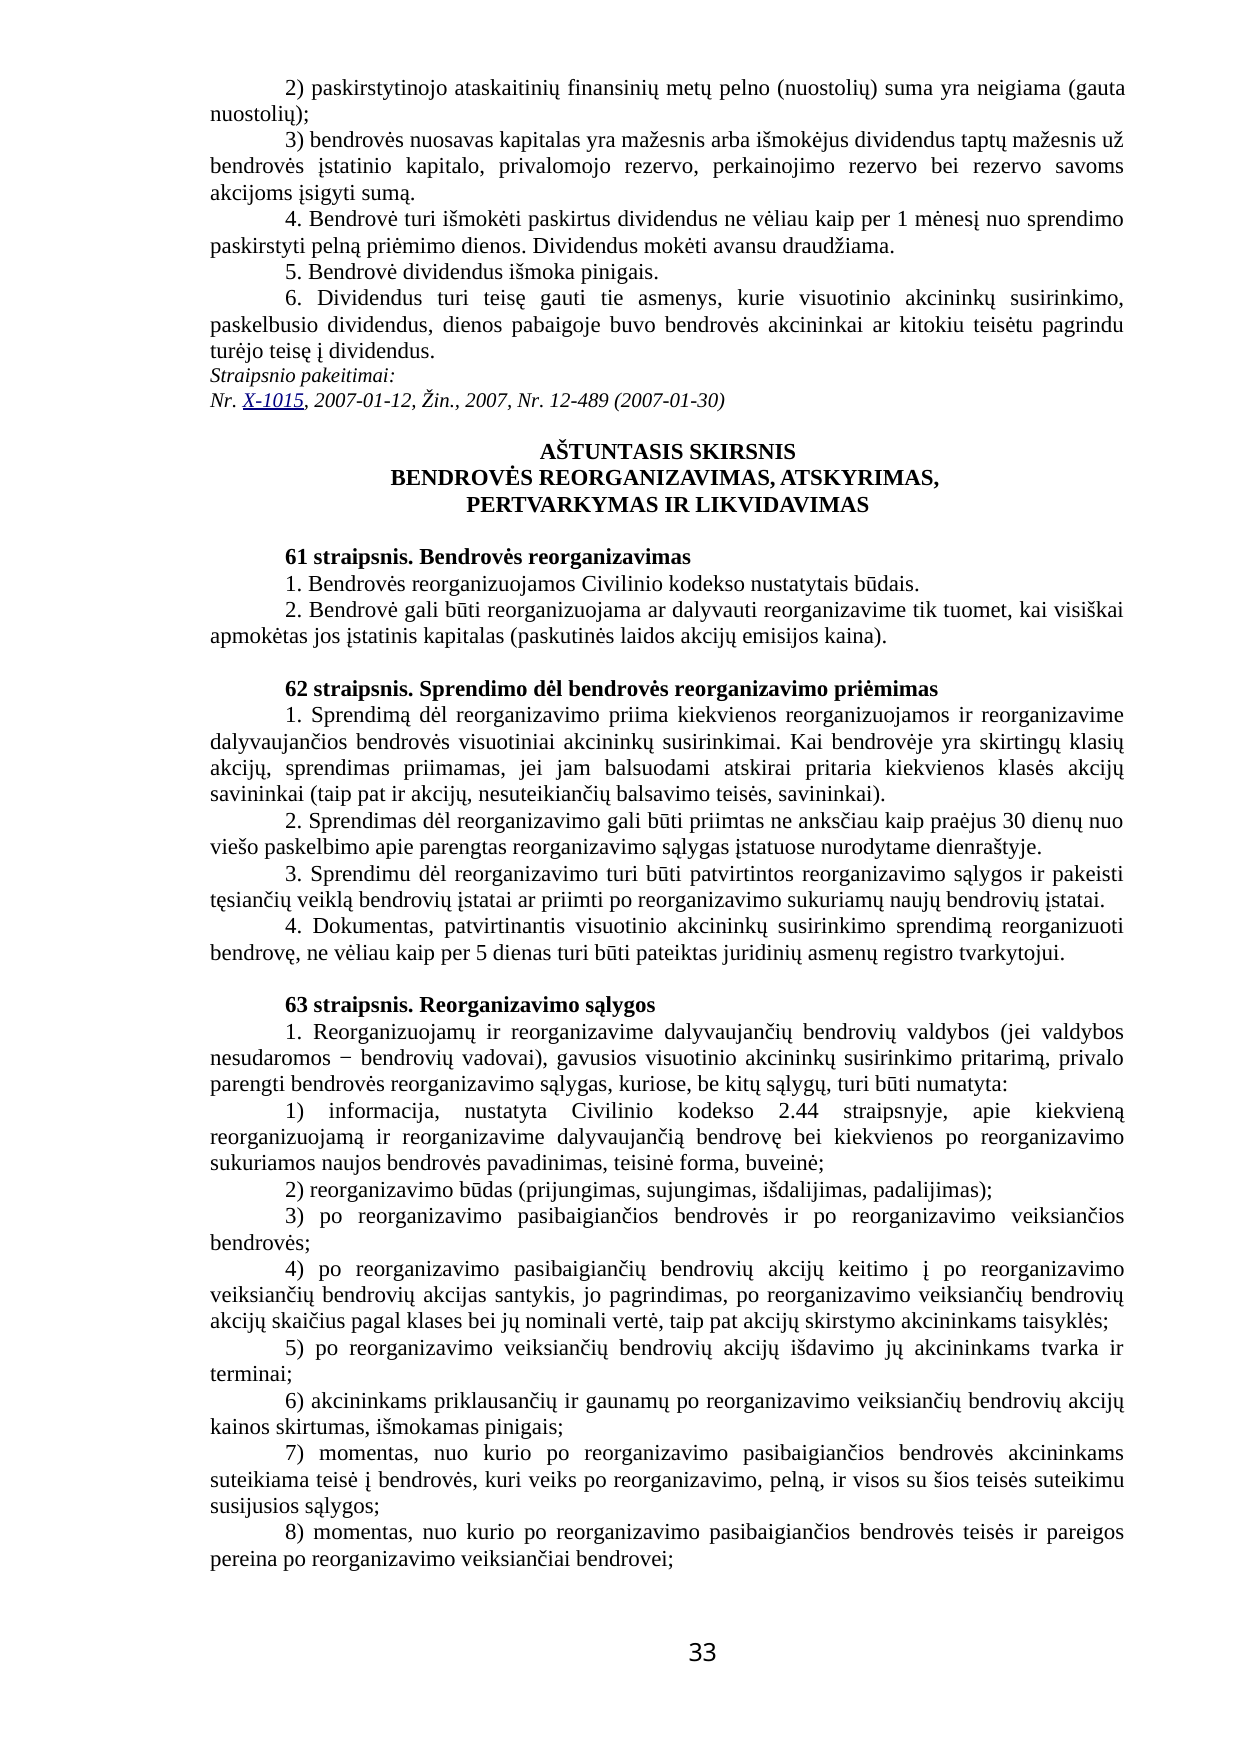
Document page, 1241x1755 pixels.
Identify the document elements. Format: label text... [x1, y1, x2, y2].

text 6) akcininkams priklausančių ir gaunamų po reorganizavimo veiksiančių bendrovių akcijų kainos skirtumas, išmokamas pinigais; [210, 1387, 1126, 1439]
text Nr. X-1015, 2007-01-12, Žin., 2007, Nr. 12-489 (2007-01-30) [210, 387, 1126, 412]
text 2) paskirstytinojo ataskaitinių finansinių metų pelno (nuostolių) suma yra neigiama (gauta nuostolių); [210, 73, 1126, 126]
text 5. Bendrovė dividendus išmoka pinigais. [210, 258, 1126, 284]
text 3) po reorganizavimo pasibaigiančios bendrovės ir po reorganizavimo veiksiančios bendrovės; [210, 1202, 1126, 1255]
text 6. Dividendus turi teisę gauti tie asmenys, kurie visuotinio akcininkų susirinkimo, paskelbusio dividendus, dienos pabaigoje buvo bendrovės akcininkai ar kitokiu teisėtu pagrindu turėjo teisę į dividendus. [210, 284, 1126, 363]
text 2. Sprendimas dėl reorganizavimo gali būti priimtas ne anksčiau kaip praėjus 30 dienų nuo viešo paskelbimo apie parengtas reorganizavimo sąlygas įstatuose nurodytame dienraštyje. [210, 807, 1126, 859]
text 4. Bendrovė turi išmokėti paskirtus dividendus ne vėliau kaip per 1 mėnesį nuo sprendimo paskirstyti pelną priėmimo dienos. Dividendus mokėti avansu draudžiama. [210, 205, 1126, 258]
text 4) po reorganizavimo pasibaigiančių bendrovių akcijų keitimo į po reorganizavimo veiksiančių bendrovių akcijas santykis, jo pagrindimas, po reorganizavimo veiksiančių bendrovių akcijų skaičius pagal klases bei jų nominali vertė, taip pat akcijų skirstymo akcininkams taisyklės; [210, 1255, 1126, 1334]
subtitle AŠTUNTASIS skirsnis [210, 438, 1126, 464]
text 1. Sprendimą dėl reorganizavimo priima kiekvienos reorganizuojamos ir reorganizavime dalyvaujančios bendrovės visuotiniai akcininkų susirinkimai. Kai bendrovėje yra skirtingų klasių akcijų, sprendimas priimamas, jei jam balsuodami atskirai pritaria kiekvienos klasės akcijų savininkai (taip pat ir akcijų, nesuteikiančių balsavimo teisės, savininkai). [210, 701, 1126, 807]
text 3. Sprendimu dėl reorganizavimo turi būti patvirtintos reorganizavimo sąlygos ir pakeisti tęsiančių veiklą bendrovių įstatai ar priimti po reorganizavimo sukuriamų naujų bendrovių įstatai. [210, 859, 1126, 912]
text 7) momentas, nuo kurio po reorganizavimo pasibaigiančios bendrovės akcininkams suteikiama teisė į bendrovės, kuri veiks po reorganizavimo, pelną, ir visos su šios teisės suteikimu susijusios sąlygos; [210, 1439, 1126, 1518]
text 61 straipsnis. Bendrovės reorganizavimas [210, 543, 1126, 570]
text 2. Bendrovė gali būti reorganizuojama ar dalyvauti reorganizavime tik tuomet, kai visiškai apmokėtas jos įstatinis kapitalas (paskutinės laidos akcijų emisijos kaina). [210, 596, 1126, 649]
text 63 straipsnis. Reorganizavimo sąlygos [210, 991, 1126, 1018]
subtitle BENDROVėS REORGANIZAVIMAS, ATSKYRIMAS, [210, 464, 1126, 491]
text 62 straipsnis. Sprendimo dėl bendrovės reorganizavimo priėmimas [210, 675, 1126, 701]
text 5) po reorganizavimo veiksiančių bendrovių akcijų išdavimo jų akcininkams tvarka ir terminai; [210, 1334, 1126, 1387]
text 1. Reorganizuojamų ir reorganizavime dalyvaujančių bendrovių valdybos (jei valdybos nesudaromos − bendrovių vadovai), gavusios visuotinio akcininkų susirinkimo pritarimą, privalo parengti bendrovės reorganizavimo sąlygas, kuriose, be kitų sąlygų, turi būti numatyta: [210, 1018, 1126, 1097]
text 8) momentas, nuo kurio po reorganizavimo pasibaigiančios bendrovės teisės ir pareigos pereina po reorganizavimo veiksiančiai bendrovei; [210, 1518, 1126, 1571]
text Straipsnio pakeitimai: [210, 363, 1126, 387]
text 4. Dokumentas, patvirtinantis visuotinio akcininkų susirinkimo sprendimą reorganizuoti bendrovę, ne vėliau kaip per 5 dienas turi būti pateiktas juridinių asmenų registro tvarkytojui. [210, 912, 1126, 965]
text 1) informacija, nustatyta Civilinio kodekso 2.44 straipsnyje, apie kiekvieną reorganizuojamą ir reorganizavime dalyvaujančią bendrovę bei kiekvienos po reorganizavimo sukuriamos naujos bendrovės pavadinimas, teisinė forma, buveinė; [210, 1097, 1126, 1176]
text 3) bendrovės nuosavas kapitalas yra mažesnis arba išmokėjus dividendus taptų mažesnis už bendrovės įstatinio kapitalo, privalomojo rezervo, perkainojimo rezervo bei rezervo savoms akcijoms įsigyti sumą. [210, 126, 1126, 205]
subtitle pertvarkymas IR LIKVIDAVIMAS [210, 491, 1126, 517]
text 1. Bendrovės reorganizuojamos Civilinio kodekso nustatytais būdais. [210, 570, 1126, 596]
text 2) reorganizavimo būdas (prijungimas, sujungimas, išdalijimas, padalijimas); [210, 1176, 1126, 1202]
